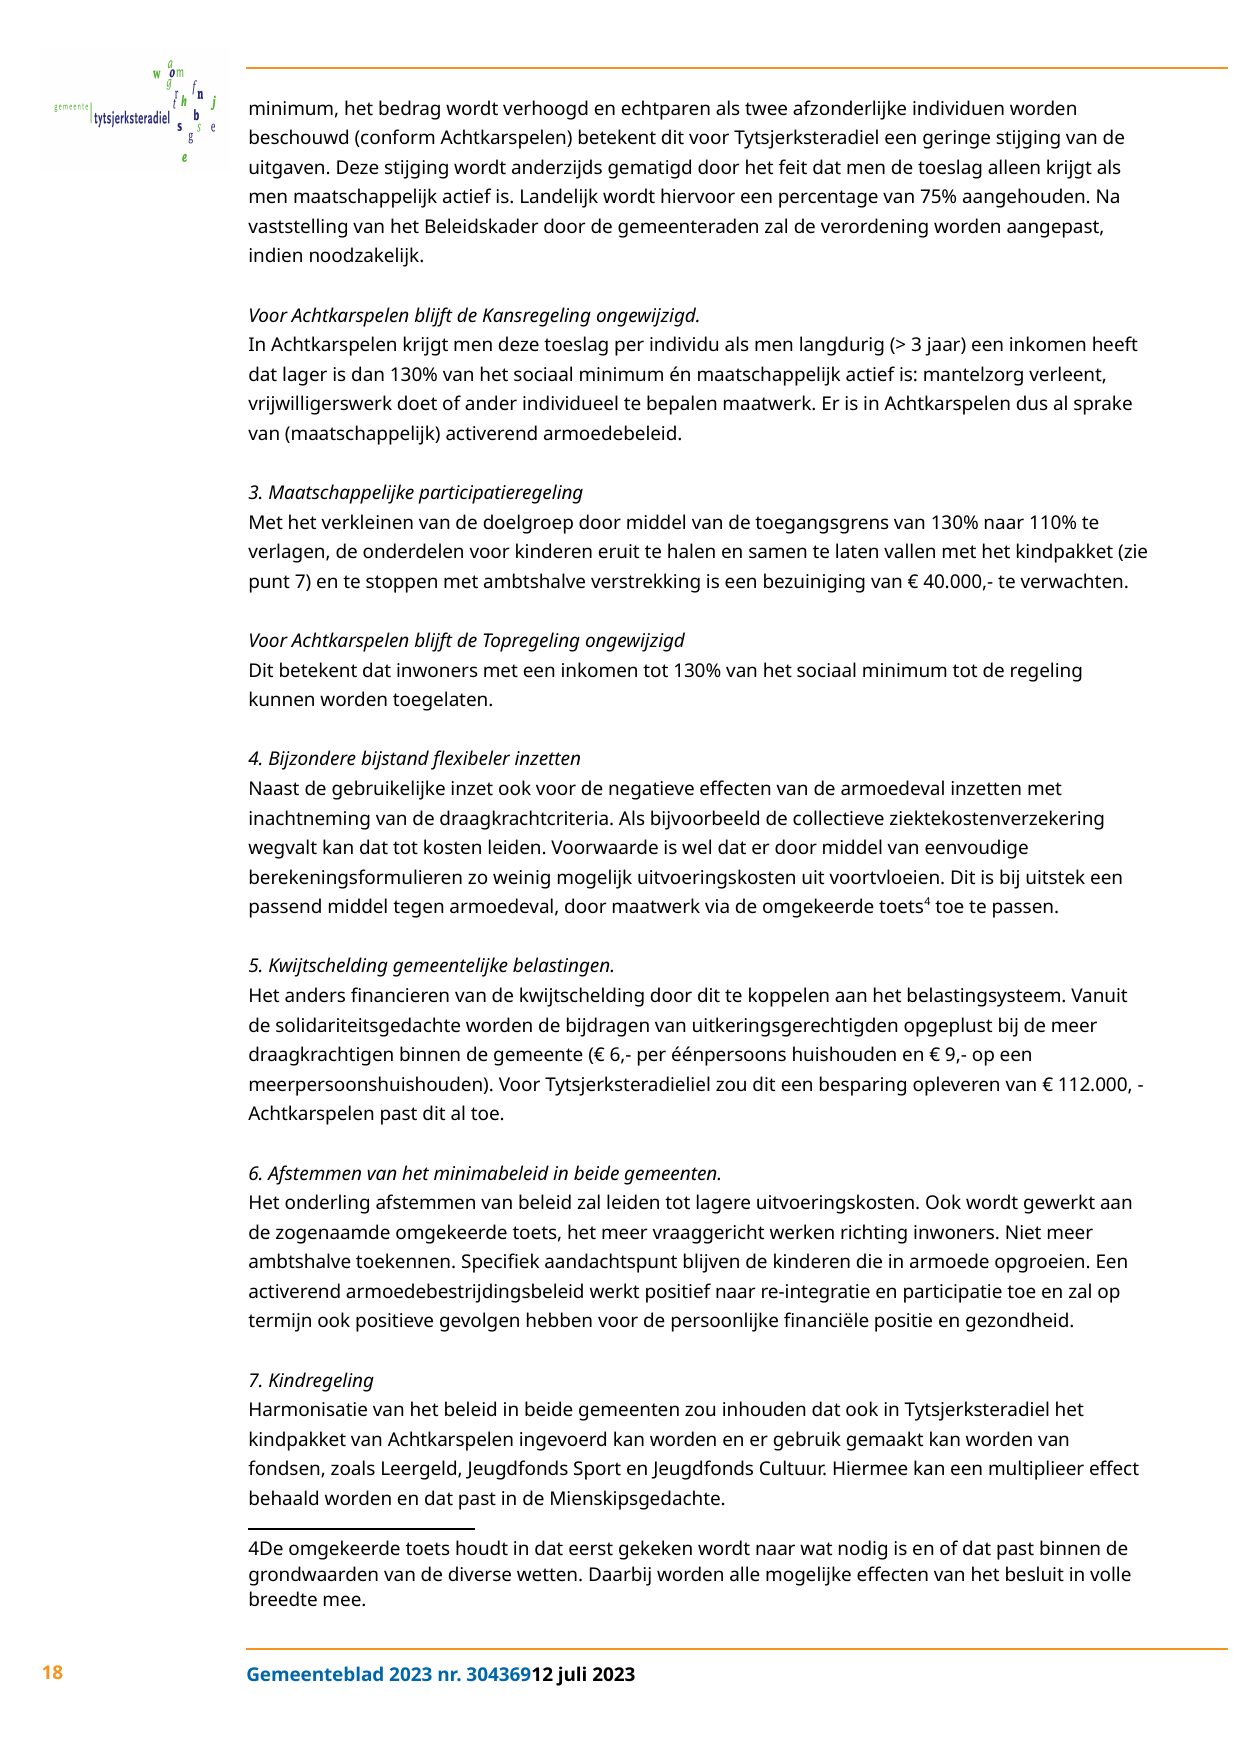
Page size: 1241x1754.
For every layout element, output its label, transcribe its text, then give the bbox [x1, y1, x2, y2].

picture [41, 47, 231, 172]
text In Achtkarspelen krijgt men deze toeslag per individu als men langdurig (> 3 jaar) een inkomen heeft dat lager is dan 130% van het sociaal minimum én maatschappelijk actief is: mantelzorg verleent, vrijwilligerswerk doet of ander individueel te bepalen maatwerk. Er is in Achtkarspelen dus al sprake van (maatschappelijk) activerend armoedebeleid. [248, 331, 1152, 446]
text 6. Afstemmen van het minimabeleid in beide gemeenten. [248, 1160, 1152, 1186]
text Het onderling afstemmen van beleid zal leiden tot lagere uitvoeringskosten. Ook wordt gewerkt aan de zogenaamde omgekeerde toets, het meer vraaggericht werken richting inwoners. Niet meer ambtshalve toekennen. Specifiek aandachtspunt blijven de kinderen die in armoede opgroeien. Een activerend armoedebestrijdingsbeleid werkt positief naar re-integratie en participatie toe en zal op termijn ook positieve gevolgen hebben voor de persoonlijke financiële positie en gezondheid. [248, 1189, 1152, 1333]
text Het anders financieren van de kwijtschelding door dit te koppelen aan het belastingsysteem. Vanuit de solidariteitsgedachte worden de bijdragen van uitkeringsgerechtigden opgeplust bij de meer draagkrachtigen binnen de gemeente (€ 6,- per éénpersoons huishouden en € 9,- op een meerpersoonshuishouden). Voor Tytsjerksteradieliel zou dit een besparing opleveren van € 112.000, - Achtkarspelen past dit al toe. [248, 982, 1152, 1126]
text 5. Kwijtschelding gemeentelijke belastingen. [248, 953, 1152, 978]
text 3. Maatschappelijke participatieregeling [248, 479, 1152, 505]
text Harmonisatie van het beleid in beide gemeenten zou inhouden dat ook in Tytsjerksteradiel het kindpakket van Achtkarspelen ingevoerd kan worden en er gebruik gemaakt kan worden van fondsen, zoals Leergeld, Jeugdfonds Sport en Jeugdfonds Cultuur. Hiermee kan een multiplieer effect behaald worden en dat past in de Mienskipsgedachte. [248, 1396, 1152, 1511]
text Naast de gebruikelijke inzet ook voor de negatieve effecten van de armoedeval inzetten met inachtneming van de draagkrachtcriteria. Als bijvoorbeeld de collectieve ziektekostenverzekering wegvalt kan dat tot kosten leiden. Voorwaarde is wel dat er door middel van eenvoudige berekeningsformulieren zo weinig mogelijk uitvoeringskosten uit voortvloeien. Dit is bij uitstek een passend middel tegen armoedeval, door maatwerk via de omgekeerde toets toe te passen. [248, 775, 1152, 919]
text De omgekeerde toets houdt in dat eerst gekeken wordt naar wat nodig is en of dat past binnen de grondwaarden van de diverse wetten. Daarbij worden alle mogelijke effecten van het besluit in volle breedte mee. [248, 1535, 1152, 1612]
text Voor Achtkarspelen blijft de Kansregeling ongewijzigd. [248, 302, 1152, 328]
text 4. Bijzondere bijstand flexibeler inzetten [248, 746, 1152, 771]
text Dit betekent dat inwoners met een inkomen tot 130% van het sociaal minimum tot de regeling kunnen worden toegelaten. [248, 657, 1152, 712]
text minimum, het bedrag wordt verhoogd en echtparen als twee afzonderlijke individuen worden beschouwd (conform Achtkarspelen) betekent dit voor Tytsjerksteradiel een geringe stijging van de uitgaven. Deze stijging wordt anderzijds gematigd door het feit dat men de toeslag alleen krijgt als men maatschappelijk actief is. Landelijk wordt hiervoor een percentage van 75% aangehouden. Na vaststelling van het Beleidskader door de gemeenteraden zal de verordening worden aangepast, indien noodzakelijk. [248, 95, 1152, 268]
text Met het verkleinen van de doelgroep door middel van de toegangsgrens van 130% naar 110% te verlagen, de onderdelen voor kinderen eruit te halen en samen te laten vallen met het kindpakket (zie punt 7) en te stoppen met ambtshalve verstrekking is een bezuiniging van € 40.000,- te verwachten. [248, 509, 1152, 594]
text 7. Kindregeling [248, 1367, 1152, 1393]
text Voor Achtkarspelen blijft de Topregeling ongewijzigd [248, 627, 1152, 653]
